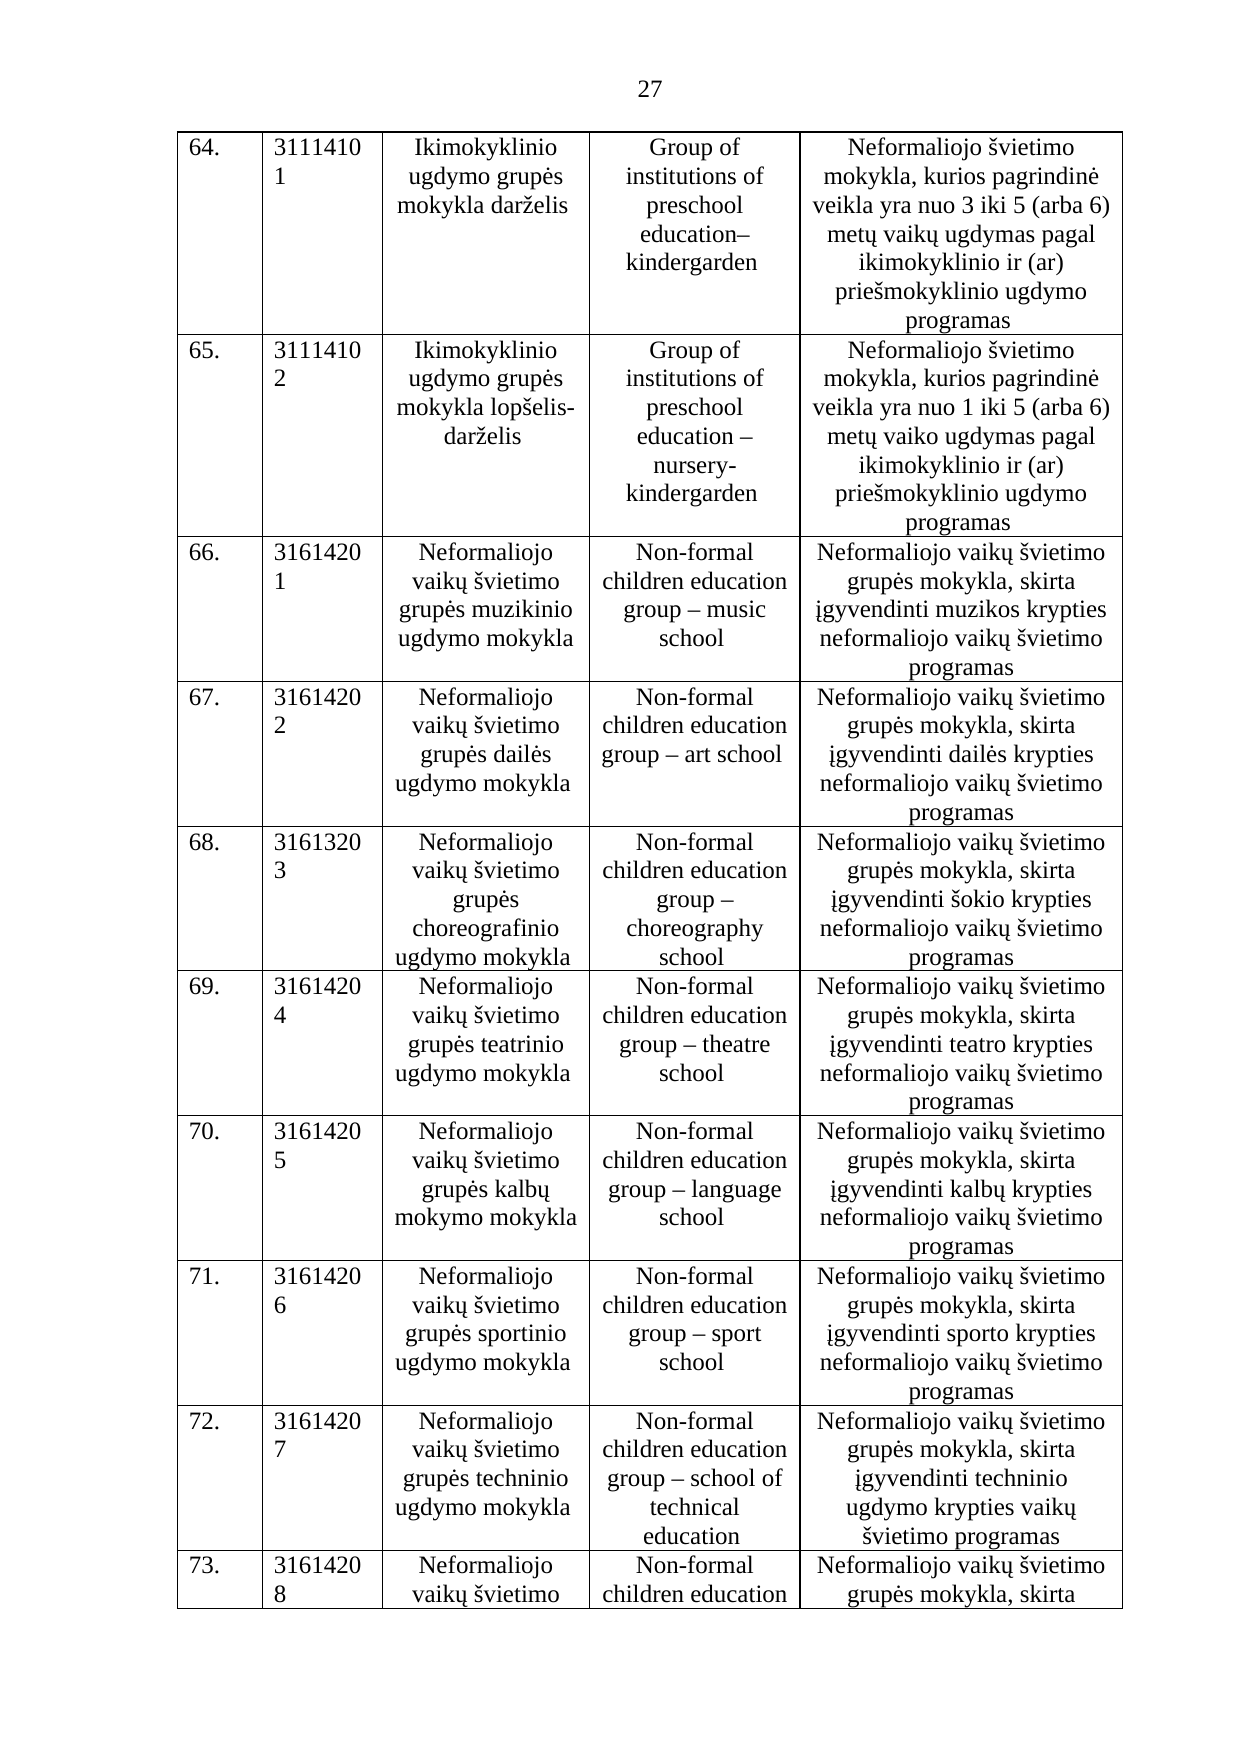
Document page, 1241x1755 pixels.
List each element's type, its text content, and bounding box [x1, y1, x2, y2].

table_cell Non-formal children education group – theatre school [590, 971, 799, 1115]
table_cell 31613203 [263, 827, 382, 970]
table_cell Neformaliojo vaikų švietimo grupės sportinio ugdymo mokykla [383, 1261, 589, 1405]
table_cell Neformaliojo vaikų švietimo grupės dailės ugdymo mokykla [383, 682, 589, 826]
table_cell 65. [178, 335, 262, 536]
table_cell Neformaliojo vaikų švietimo grupės mokykla, skirta [801, 1551, 1122, 1608]
table_cell Neformaliojo vaikų švietimo grupės choreografinio ugdymo mokykla [383, 827, 589, 970]
table_cell 73. [178, 1551, 262, 1608]
table_cell Neformaliojo vaikų švietimo grupės mokykla, skirta įgyvendinti kalbų krypties neformaliojo vaikų švietimo programas [801, 1116, 1122, 1260]
table_cell 31614206 [263, 1261, 382, 1405]
table_cell 69. [178, 971, 262, 1115]
table_cell Neformaliojo vaikų švietimo grupės mokykla, skirta įgyvendinti muzikos krypties neformaliojo vaikų švietimo programas [801, 537, 1122, 681]
table_cell 70. [178, 1116, 262, 1260]
table_cell Non-formal children education group – art school [590, 682, 799, 826]
table_cell 31614208 [263, 1551, 382, 1608]
table_cell 31614205 [263, 1116, 382, 1260]
table_cell Neformaliojo vaikų švietimo grupės mokykla, skirta įgyvendinti sporto krypties neformaliojo vaikų švietimo programas [801, 1261, 1122, 1405]
table_cell 71. [178, 1261, 262, 1405]
table_cell Group of institutions of preschool education– kindergarden [590, 133, 799, 334]
table_cell Neformaliojo vaikų švietimo [383, 1551, 589, 1608]
table_cell Non-formal children education group – school of technical education [590, 1406, 799, 1549]
table_cell Neformaliojo švietimo mokykla, kurios pagrindinė veikla yra nuo 3 iki 5 (arba 6) metų vaikų ugdymas pagal ikimokyklinio ir (ar) priešmokyklinio ugdymo programas [801, 133, 1122, 334]
table_cell Ikimokyklinio ugdymo grupės mokykla lopšelis-darželis [383, 335, 589, 536]
table_cell Non-formal children education group – sport school [590, 1261, 799, 1405]
table_cell 31114101 [263, 133, 382, 334]
table_cell Non-formal children education group – choreography school [590, 827, 799, 970]
table_cell Neformaliojo vaikų švietimo grupės mokykla, skirta įgyvendinti šokio krypties neformaliojo vaikų švietimo programas [801, 827, 1122, 970]
table_cell 72. [178, 1406, 262, 1549]
table_cell Neformaliojo vaikų švietimo grupės mokykla, skirta įgyvendinti techninio ugdymo krypties vaikų švietimo programas [801, 1406, 1122, 1549]
table_cell Neformaliojo vaikų švietimo grupės kalbų mokymo mokykla [383, 1116, 589, 1260]
table_cell Neformaliojo vaikų švietimo grupės muzikinio ugdymo mokykla [383, 537, 589, 681]
table_cell 31614204 [263, 971, 382, 1115]
table_cell 31114102 [263, 335, 382, 536]
table_cell 31614202 [263, 682, 382, 826]
table_cell Neformaliojo vaikų švietimo grupės mokykla, skirta įgyvendinti dailės krypties neformaliojo vaikų švietimo programas [801, 682, 1122, 826]
table_cell Neformaliojo vaikų švietimo grupės mokykla, skirta įgyvendinti teatro krypties neformaliojo vaikų švietimo programas [801, 971, 1122, 1115]
table_cell 31614201 [263, 537, 382, 681]
table_cell Group of institutions of preschool education – nursery-kindergarden [590, 335, 799, 536]
table_cell 31614207 [263, 1406, 382, 1549]
table_cell 68. [178, 827, 262, 970]
table_cell Ikimokyklinio ugdymo grupės mokykla darželis [383, 133, 589, 334]
table_cell 64. [178, 133, 262, 334]
table_cell Non-formal children education group – language school [590, 1116, 799, 1260]
table_cell Non-formal children education [590, 1551, 799, 1608]
table_cell Non-formal children education group – music school [590, 537, 799, 681]
table_cell 67. [178, 682, 262, 826]
table_cell Neformaliojo vaikų švietimo grupės techninio ugdymo mokykla [383, 1406, 589, 1549]
table_cell Neformaliojo švietimo mokykla, kurios pagrindinė veikla yra nuo 1 iki 5 (arba 6) metų vaiko ugdymas pagal ikimokyklinio ir (ar) priešmokyklinio ugdymo programas [801, 335, 1122, 536]
table_cell 66. [178, 537, 262, 681]
table_cell Neformaliojo vaikų švietimo grupės teatrinio ugdymo mokykla [383, 971, 589, 1115]
